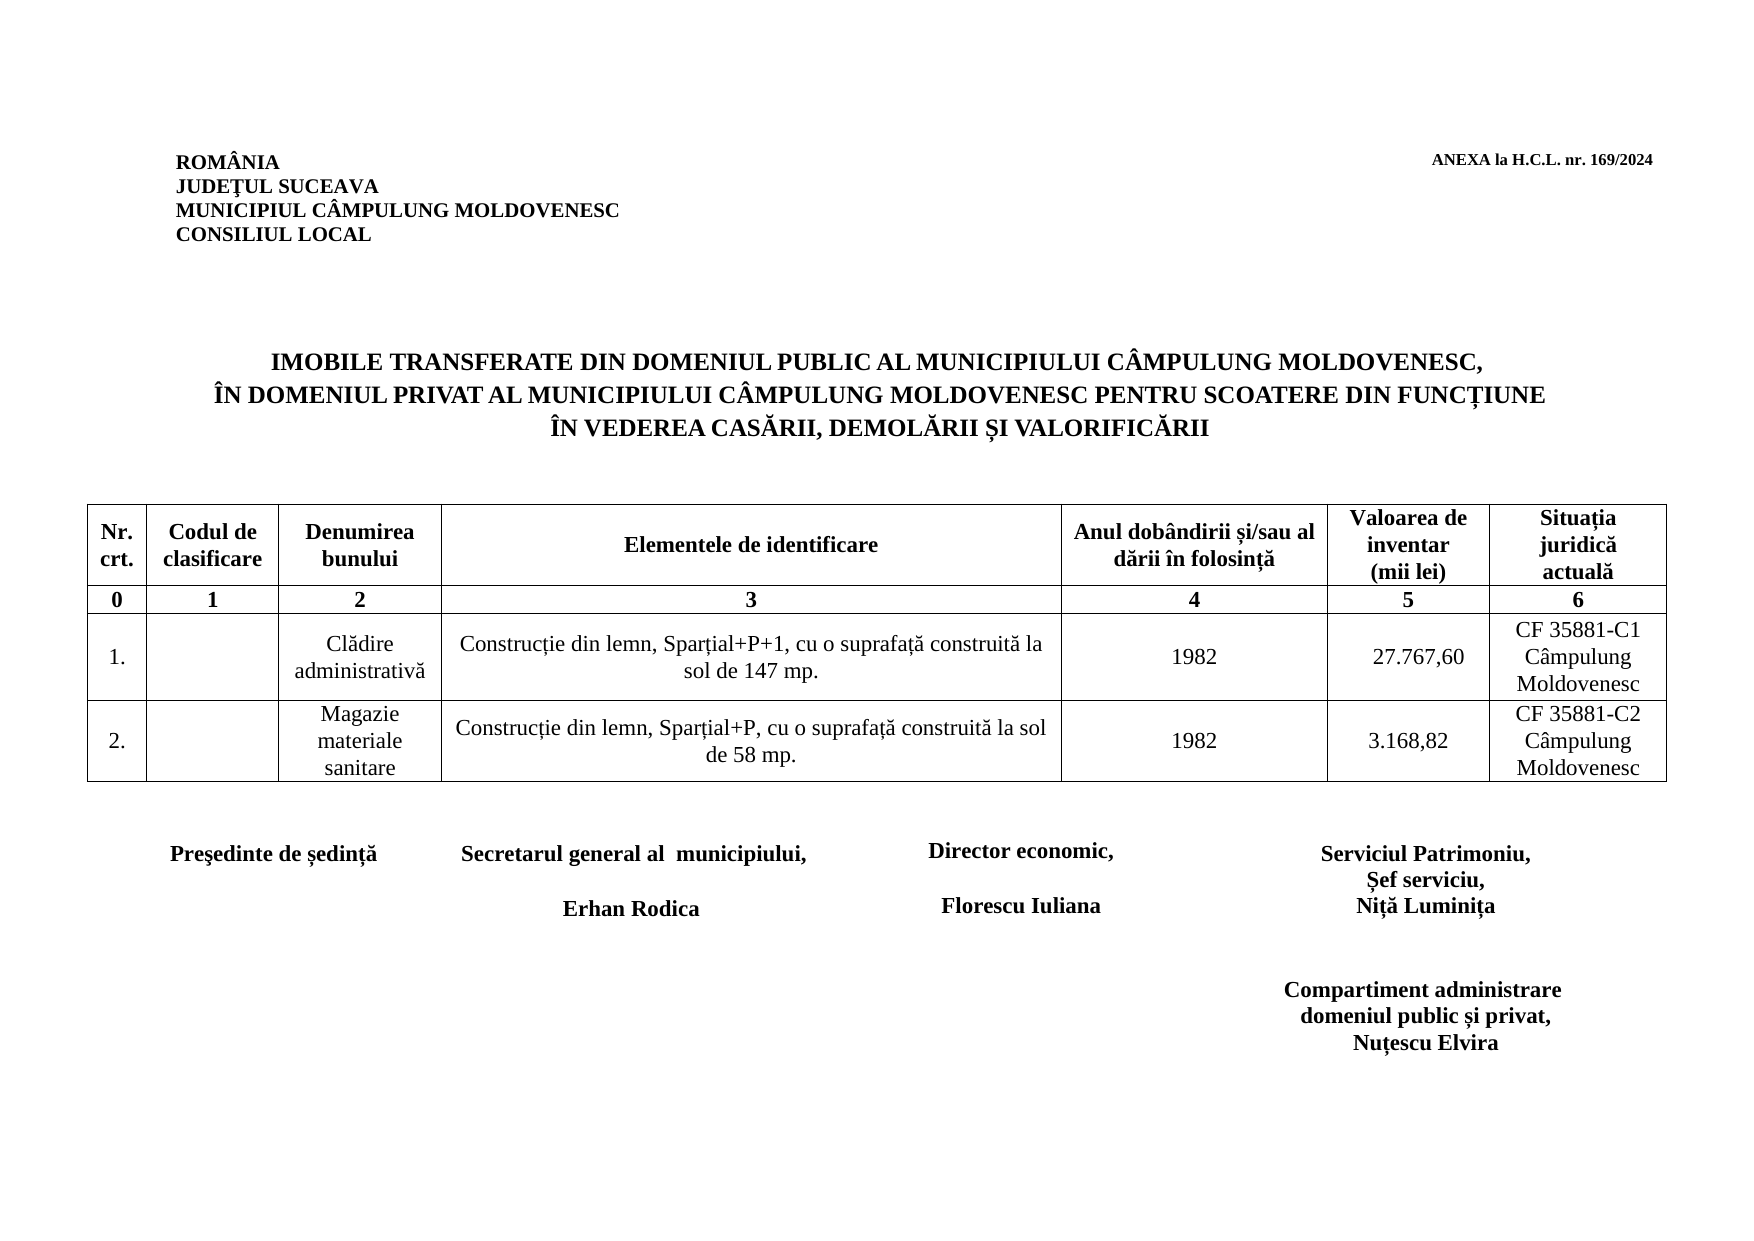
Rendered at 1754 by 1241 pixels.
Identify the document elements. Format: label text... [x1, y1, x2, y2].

table_header Director economic, Florescu Iuliana [830, 811, 1212, 1055]
table_header Serviciul Patrimoniu, Șef serviciu, Niță Luminița Compartiment administrare domeniul public și privat, Nuțescu Elvira [1212, 811, 1639, 1055]
table_cell 0 [88, 586, 146, 613]
text ÎN DOMENIUL PRIVAT AL MUNICIPIULUI CÂMPULUNG MOLDOVENESC PENTRU SCOATERE DIN FUNCȚIUNE [150, 380, 1604, 409]
text ÎN VEDEREA CASĂRII, DEMOLĂRII ȘI VALORIFICĂRII [150, 413, 1604, 442]
table_header Denumirea bunului [279, 505, 441, 585]
table_header Secretarul general al municipiului, Erhan Rodica [432, 811, 830, 1055]
table_cell CF 35881-C1 Câmpulung Moldovenesc [1490, 614, 1666, 699]
table_header Elementele de identificare [442, 505, 1061, 585]
table_cell Magazie materiale sanitare [279, 701, 441, 781]
table_header Situația juridică actuală [1490, 505, 1666, 585]
table_cell 1. [88, 614, 146, 699]
table_header ANEXA la H.C.L. nr. 169/2024 [914, 150, 1664, 318]
table_header ROMÂNIA JUDEŢUL SUCEAVA MUNICIPIUL CÂMPULUNG MOLDOVENESC CONSILIUL LOCAL [164, 150, 914, 318]
text IMOBILE TRANSFERATE DIN DOMENIUL PUBLIC AL MUNICIPIULUI CÂMPULUNG MOLDOVENESC, [150, 347, 1604, 376]
table_cell 4 [1062, 586, 1327, 613]
table_header Preşedinte de ședință [115, 811, 432, 1055]
table_header Valoarea de inventar (mii lei) [1328, 505, 1489, 585]
table_cell 3 [442, 586, 1061, 613]
table_cell CF 35881-C2 Câmpulung Moldovenesc [1490, 701, 1666, 781]
table_cell 1 [147, 586, 278, 613]
table_cell 27.767,60 [1328, 614, 1489, 699]
table_cell 2 [279, 586, 441, 613]
table_header Codul de clasificare [147, 505, 278, 585]
table_cell Construcție din lemn, Sparțial+P+1, cu o suprafață construită la sol de 147 mp. [442, 614, 1061, 699]
table_cell 1982 [1062, 614, 1327, 699]
table_cell 6 [1490, 586, 1666, 613]
table_cell Clădire administrativă [279, 614, 441, 699]
table_cell 1982 [1062, 701, 1327, 781]
table_cell [147, 701, 278, 781]
table_cell Construcție din lemn, Sparțial+P, cu o suprafață construită la sol de 58 mp. [442, 701, 1061, 781]
table_cell [147, 614, 278, 699]
table_cell 5 [1328, 586, 1489, 613]
table_cell 2. [88, 701, 146, 781]
table_header Anul dobândirii și/sau al dării în folosință [1062, 505, 1327, 585]
table_header Nr.crt. [88, 505, 146, 585]
table_cell 3.168,82 [1328, 701, 1489, 781]
